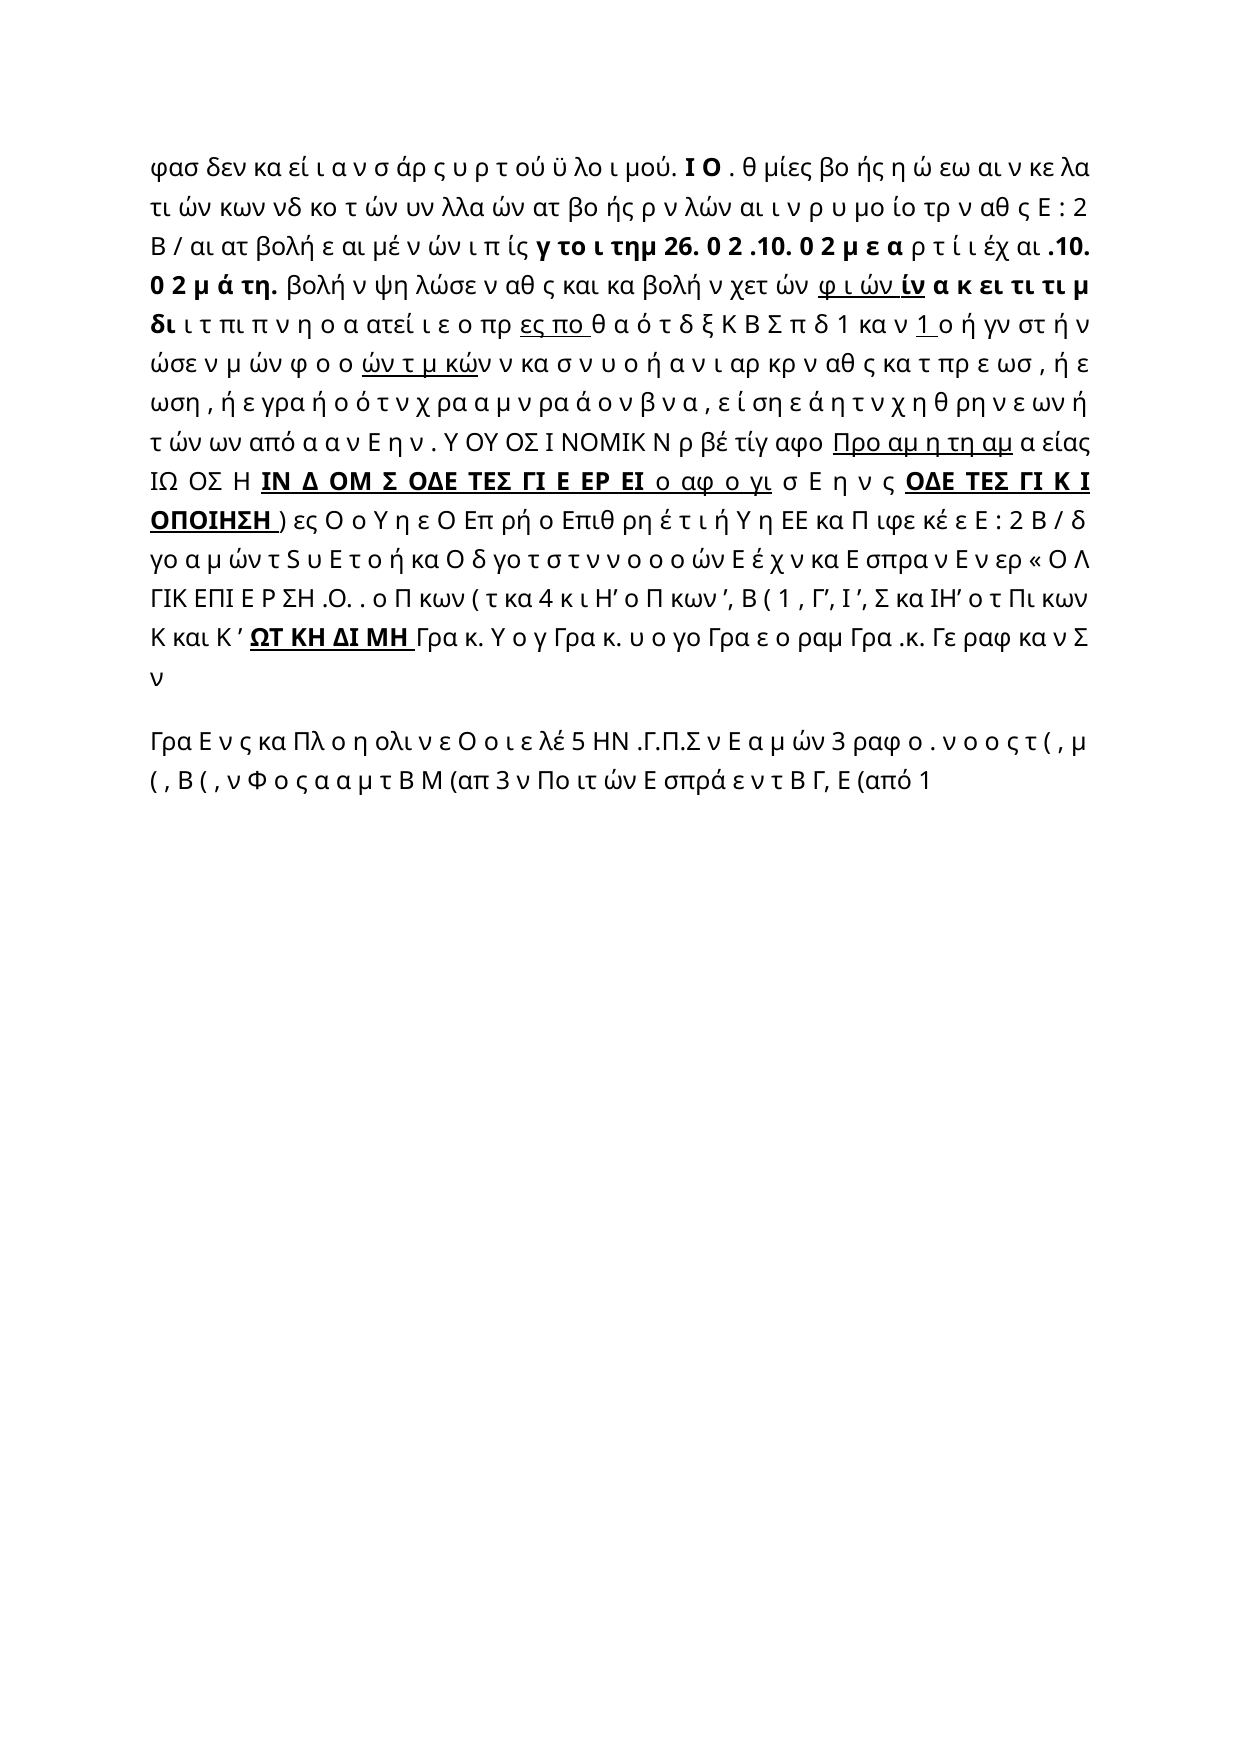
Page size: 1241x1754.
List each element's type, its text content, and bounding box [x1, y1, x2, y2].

text φασ δεν κα εί ι α ν σ άρ ς υ ρ τ ού ϋ λο ι μού. Ι Ο . θ μίες βο ής η ώ εω αι ν κε λα τι ών κων νδ κο τ ών υν λλα ών ατ βο ής ρ ν λών αι ι ν ρ υ μο ίο τρ ν αθ ς Ε : 2 Β / αι ατ βολή ε αι μέ ν ών ι π ίς γ το ι τημ 26. 0 2 .10. 0 2 μ ε α ρ τ ί ι έχ αι .10. 0 2 μ ά τη. βολή ν ψη λώσε ν αθ ς και κα βολή ν χετ ών φ ι ών ίν α κ ει τι τι μ δι ι τ πι π ν η ο α ατεί ι ε ο πρ ες πο θ α ό τ δ ξ Κ Β Σ π δ 1 κα ν 1 ο ή γν στ ή ν ώσε ν μ ών φ ο ο ών τ μ κών ν κα σ ν υ ο ή α ν ι αρ κρ ν αθ ς κα τ πρ ε ωσ , ή ε ωση , ή ε γρα ή ο ό τ ν χ ρα α μ ν ρα ά ο ν β ν α , ε ί ση ε ά η τ ν χ η θ ρη ν ε ων ή τ ών ων από α α ν Ε η ν . Υ ΟΥ ΟΣ Ι ΝΟΜΙΚ Ν ρ βέ τίγ αφο Προ αμ η τη αμ α είας ΙΩ ΟΣ Η ΙΝ Δ ΟΜ Σ ΟΔΕ ΤΕΣ ΓΙ Ε ΕΡ ΕΙ ο αφ ο γι σ Ε η ν ς ΟΔΕ ΤΕΣ ΓΙ Κ Ι ΟΠΟΙΗΣΗ ) ες Ο ο Υ η ε Ο Επ ρή ο Επιθ ρη έ τ ι ή Υ η ΕΕ κα Π ιφε κέ ε Ε : 2 Β / δ γο α μ ών τ S υ Ε τ ο ή κα Ο δ γο τ σ τ ν ν ο ο ο ών Ε έ χ ν κα Ε σπρα ν Ε ν ερ « Ο Λ ΓΙΚ ΕΠΙ Ε Ρ ΣΗ .Ο. . ο Π κων ( τ κα 4 κ ι Η’ ο Π κων ’, Β ( 1 , Γ’, Ι ’, Σ κα ΙΗ’ ο τ Πι κων Κ και Κ ’ ΩΤ ΚΗ ΔΙ ΜΗ Γρα κ. Υ ο γ Γρα κ. υ ο γο Γρα ε ο ραμ Γρα .κ. Γε ραφ κα ν Σ ν [150, 150, 1090, 693]
text Γρα Ε ν ς κα Πλ ο η ολι ν ε Ο ο ι ε λέ 5 ΗΝ .Γ.Π.Σ ν Ε α μ ών 3 ραφ ο . ν ο ο ς τ ( , μ ( , Β ( , ν Φ ο ς α α μ τ Β Μ (απ 3 ν Πο ιτ ών Ε σπρά ε ν τ Β Γ, Ε (από 1 [150, 723, 1090, 797]
